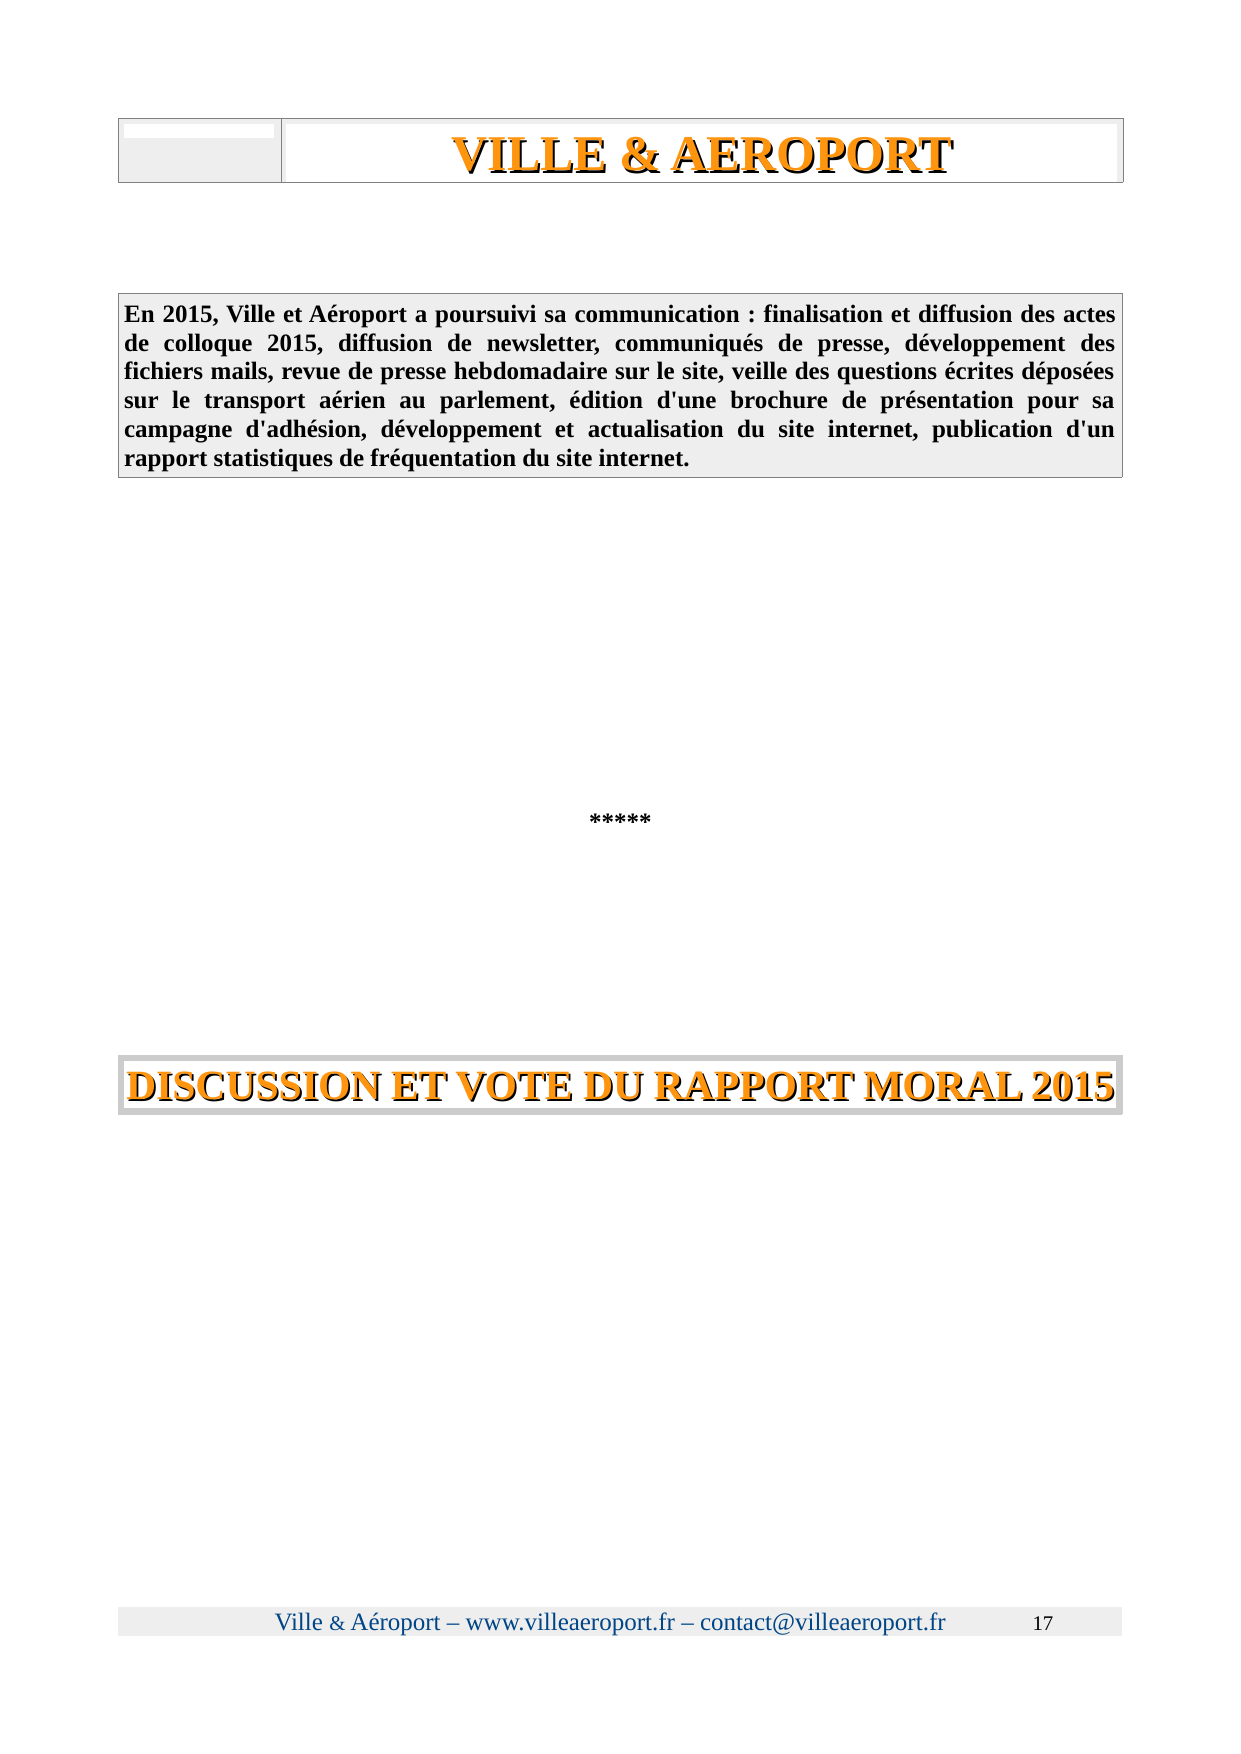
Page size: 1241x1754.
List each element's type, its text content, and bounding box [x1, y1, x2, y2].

text ***** [118, 807, 1122, 836]
table_header [119, 119, 281, 182]
table_header En 2015, Ville et Aéroport a poursuivi sa communication : finalisation et diffusion des actes de colloque 2015, diffusion de newsletter, communiqués de presse, développement des fichiers mails, revue de presse hebdomadaire sur le site, veille des questions écrites déposées sur le transport aérien au parlement, édition d'une brochure de présentation pour sa campagne d'adhésion, développement et actualisation du site internet, publication d'un rapport statistiques de fréquentation du site internet. [119, 294, 1122, 477]
table_header VILLE & AEROPORT [282, 119, 1123, 182]
table_header DISCUSSION ET VOTE DU RAPPORT MORAL 2015 [119, 1056, 1122, 1114]
